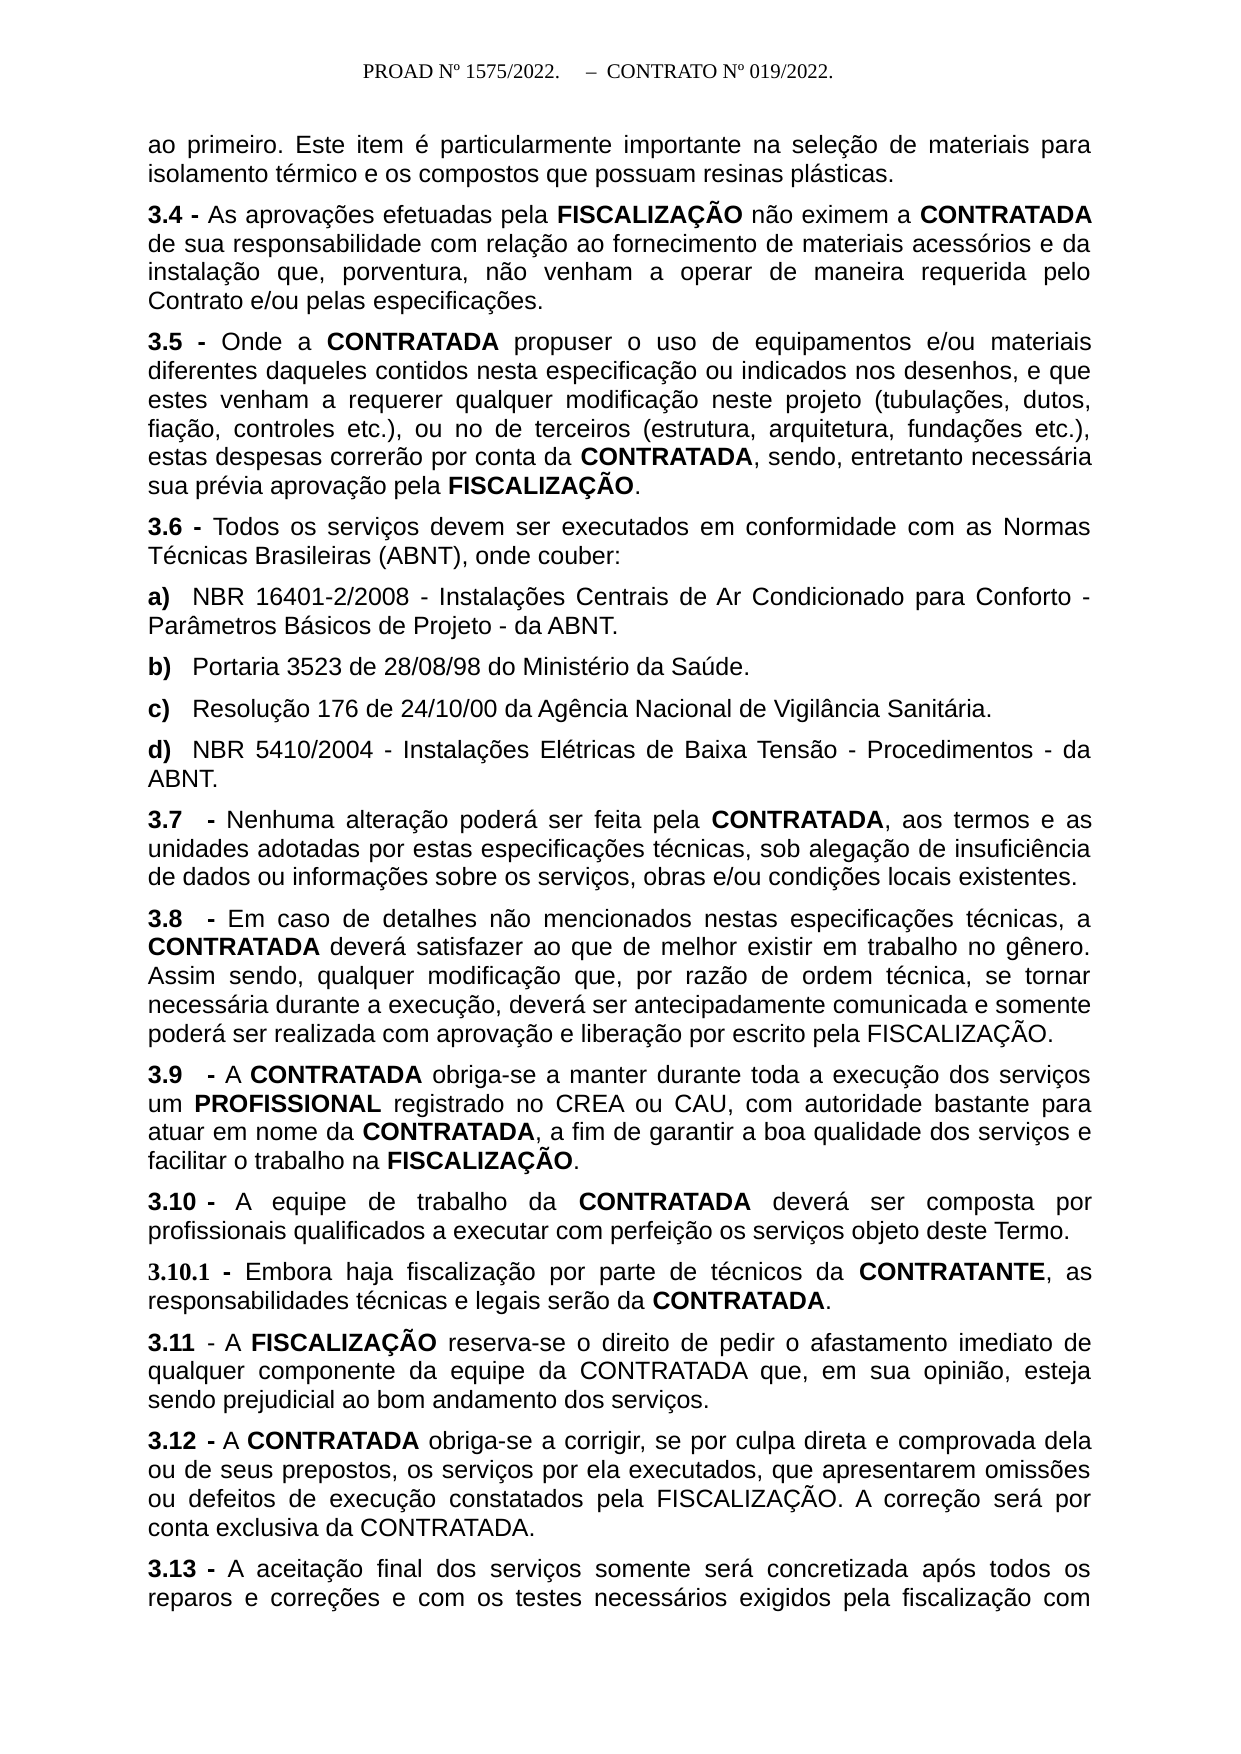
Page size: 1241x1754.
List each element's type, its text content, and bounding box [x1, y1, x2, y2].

list Portaria 3523 de 28/08/98 do Ministério da Saúde. [148, 652, 1092, 681]
list 3.6 - Todos os serviços devem ser executados em conformidade com as Normas Técnicas Brasileiras (ABNT), onde couber: [148, 512, 1092, 570]
list - A CONTRATADA obriga-se a manter durante toda a execução dos serviços um PROFISSIONAL registrado no CREA ou CAU, com autoridade bastante para atuar em nome da CONTRATADA, a fim de garantir a boa qualidade dos serviços e facilitar o trabalho na FISCALIZAÇÃO. [148, 1060, 1092, 1175]
text 3.4 - As aprovações efetuadas pela FISCALIZAÇÃO não eximem a CONTRATADA de sua responsabilidade com relação ao fornecimento de materiais acessórios e da instalação que, porventura, não venham a operar de maneira requerida pelo Contrato e/ou pelas especificações. [148, 200, 1092, 315]
list - A FISCALIZAÇÃO reserva-se o direito de pedir o afastamento imediato de qualquer componente da equipe da CONTRATADA que, em sua opinião, esteja sendo prejudicial ao bom andamento dos serviços. [148, 1327, 1092, 1414]
list - A CONTRATADA obriga-se a corrigir, se por culpa direta e comprovada dela ou de seus prepostos, os serviços por ela executados, que apresentarem omissões ou defeitos de execução constatados pela FISCALIZAÇÃO. A correção será por conta exclusiva da CONTRATADA. [148, 1426, 1092, 1541]
list - Nenhuma alteração poderá ser feita pela CONTRATADA, aos termos e as unidades adotadas por estas especificações técnicas, sob alegação de insuficiência de dados ou informações sobre os serviços, obras e/ou condições locais existentes. [148, 805, 1092, 891]
list - Embora haja fiscalização por parte de técnicos da CONTRATANTE, as responsabilidades técnicas e legais serão da CONTRATADA. [148, 1257, 1092, 1315]
list NBR 16401-2/2008 - Instalações Centrais de Ar Condicionado para Conforto - Parâmetros Básicos de Projeto - da ABNT. [148, 582, 1092, 640]
list - A equipe de trabalho da CONTRATADA deverá ser composta por profissionais qualificados a executar com perfeição os serviços objeto deste Termo. [148, 1187, 1092, 1245]
list Fornecimento e instalação de materiais e equipamentos, que deverão estar de acordo com os regulamentos locais de proteção contra incêndio, devendo também ser do tipo "não combustível" ou "autoextinguível", sendo dada preferência sempre ao primeiro. Este item é particularmente importante na seleção de materiais para isolamento térmico e os compostos que possuam resinas plásticas. [148, 130, 1092, 187]
list NBR 5410/2004 - Instalações Elétricas de Baixa Tensão - Procedimentos - da ABNT. [148, 735, 1092, 792]
list 3.5 - Onde a CONTRATADA propuser o uso de equipamentos e/ou materiais diferentes daqueles contidos nesta especificação ou indicados nos desenhos, e que estes venham a requerer qualquer modificação neste projeto (tubulações, dutos, fiação, controles etc.), ou no de terceiros (estrutura, arquitetura, fundações etc.), estas despesas correrão por conta da CONTRATADA, sendo, entretanto necessária sua prévia aprovação pela FISCALIZAÇÃO. [148, 327, 1092, 500]
list - Em caso de detalhes não mencionados nestas especificações técnicas, a CONTRATADA deverá satisfazer ao que de melhor existir em trabalho no gênero. Assim sendo, qualquer modificação que, por razão de ordem técnica, se tornar necessária durante a execução, deverá ser antecipadamente comunicada e somente poderá ser realizada com aprovação e liberação por escrito pela FISCALIZAÇÃO. [148, 904, 1092, 1047]
list - A aceitação final dos serviços somente será concretizada após todos os reparos e correções e com os testes necessários exigidos pela fiscalização com [148, 1554, 1092, 1611]
list Resolução 176 de 24/10/00 da Agência Nacional de Vigilância Sanitária. [148, 694, 1092, 722]
